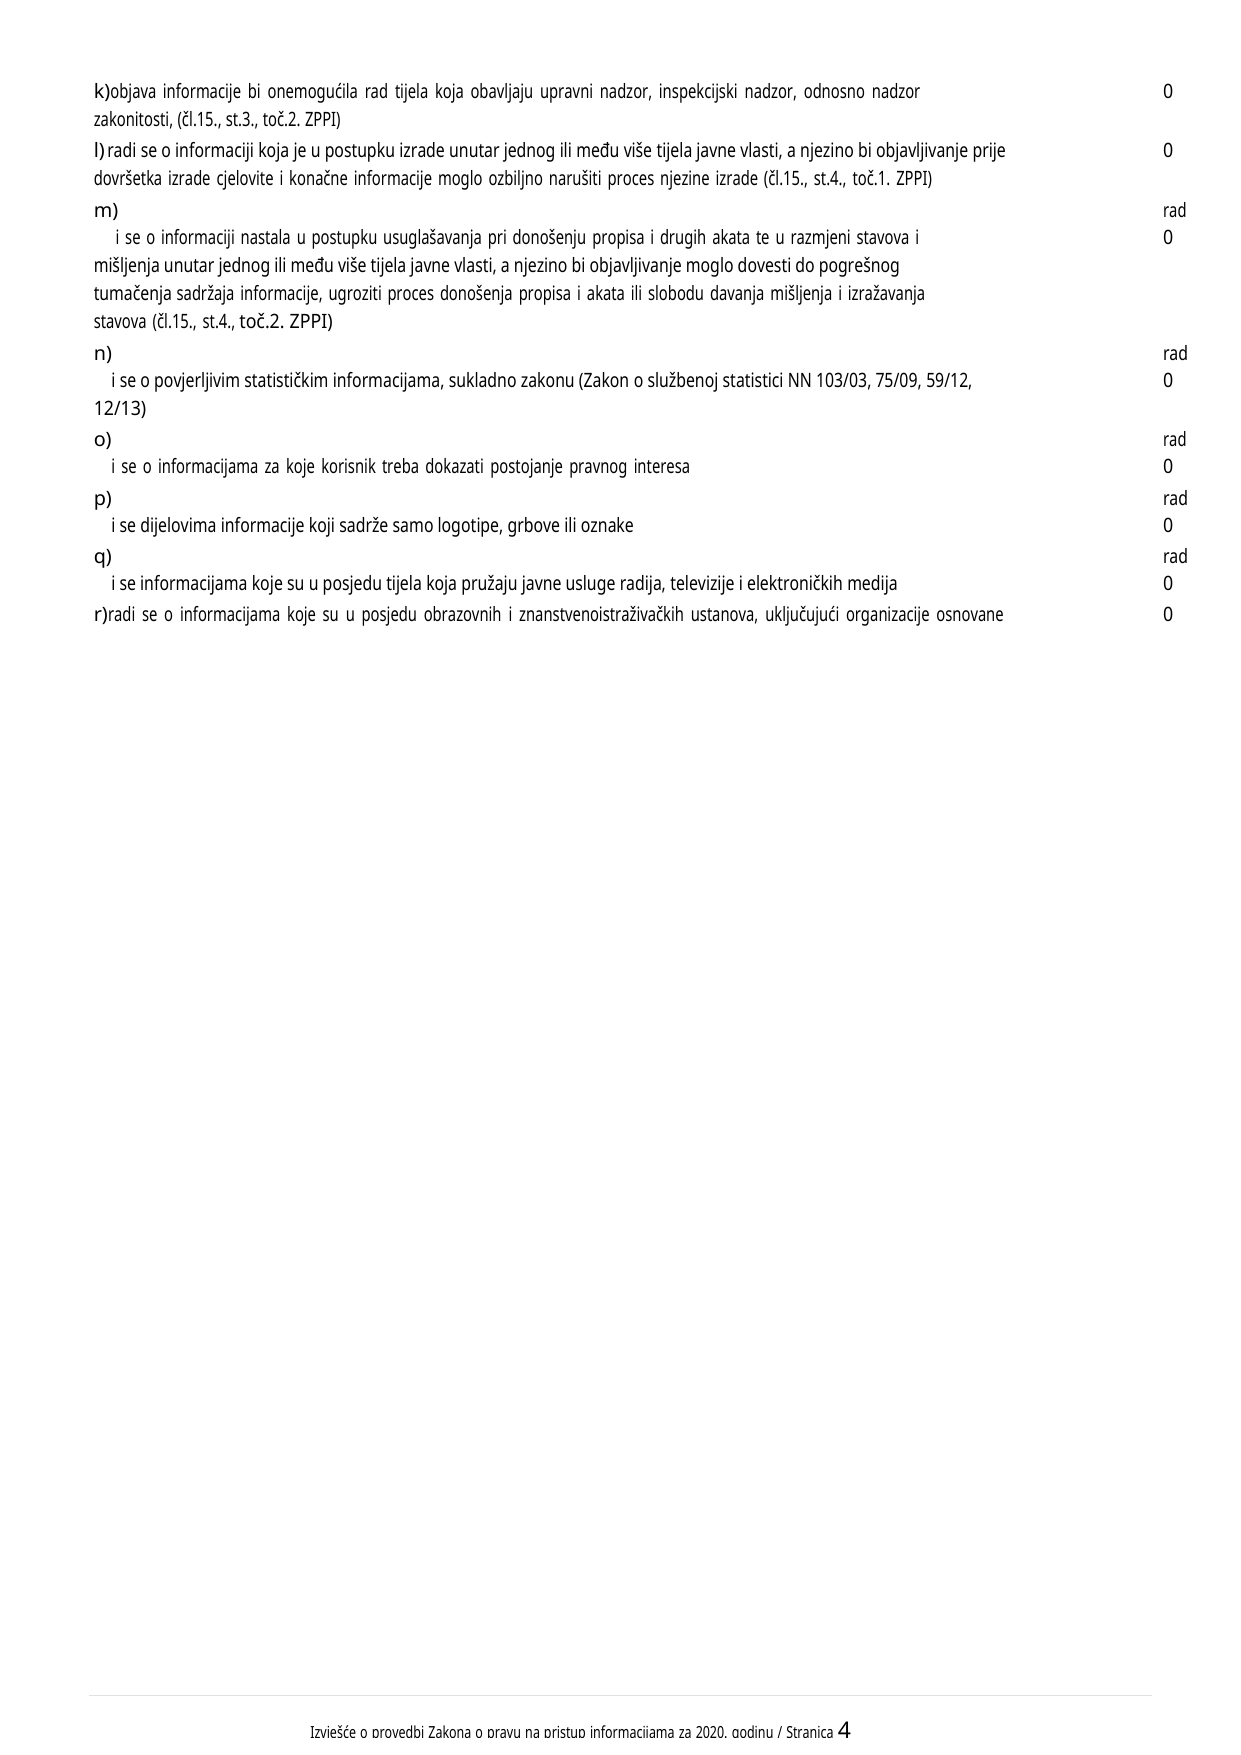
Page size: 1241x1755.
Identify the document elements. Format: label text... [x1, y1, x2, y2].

list radi se o informaciji koja je u postupku izrade unutar jednog ili među više tijela javne vlasti, a njezino bi objavljivanje prije 0 [93, 137, 1188, 164]
list objava informacije bi onemogućila rad tijela koja obavljaju upravni nadzor, inspekcijski nadzor, odnosno nadzor 0 [93, 77, 1188, 104]
text 12/13) [93, 394, 1188, 421]
text dovršetka izrade cjelovite i konačne informacije moglo ozbiljno narušiti proces njezine izrade (čl.15., st.4., toč.1. ZPPI) [93, 165, 1188, 192]
list radi se o informacijama koje su u posjedu obrazovnih i znanstvenoistraživačkih ustanova, uključujući organizacije osnovane 0 [93, 601, 1188, 628]
list radi se o informacijama za koje korisnik treba dokazati postojanje pravnog interesa 0 [93, 426, 1188, 479]
list radi se o informaciji nastala u postupku usuglašavanja pri donošenju propisa i drugih akata te u razmjeni stavova i 0 [93, 196, 1188, 250]
list radi se dijelovima informacije koji sadrže samo logotipe, grbove ili oznake 0 [93, 484, 1188, 538]
text mišljenja unutar jednog ili među više tijela javne vlasti, a njezino bi objavljivanje moglo dovesti do pogrešnog tumačenja sadržaja informacije, ugroziti proces donošenja propisa i akata ili slobodu davanja mišljenja i izražavanja stavova (čl.15., st.4., toč.2. ZPPI) [93, 251, 964, 335]
list radi se informacijama koje su u posjedu tijela koja pružaju javne usluge radija, televizije i elektroničkih medija 0 [93, 542, 1188, 596]
list radi se o povjerljivim statističkim informacijama, sukladno zakonu (Zakon o službenoj statistici NN 103/03, 75/09, 59/12, 0 [93, 339, 1188, 393]
text zakonitosti, (čl.15., st.3., toč.2. ZPPI) [93, 105, 1188, 132]
